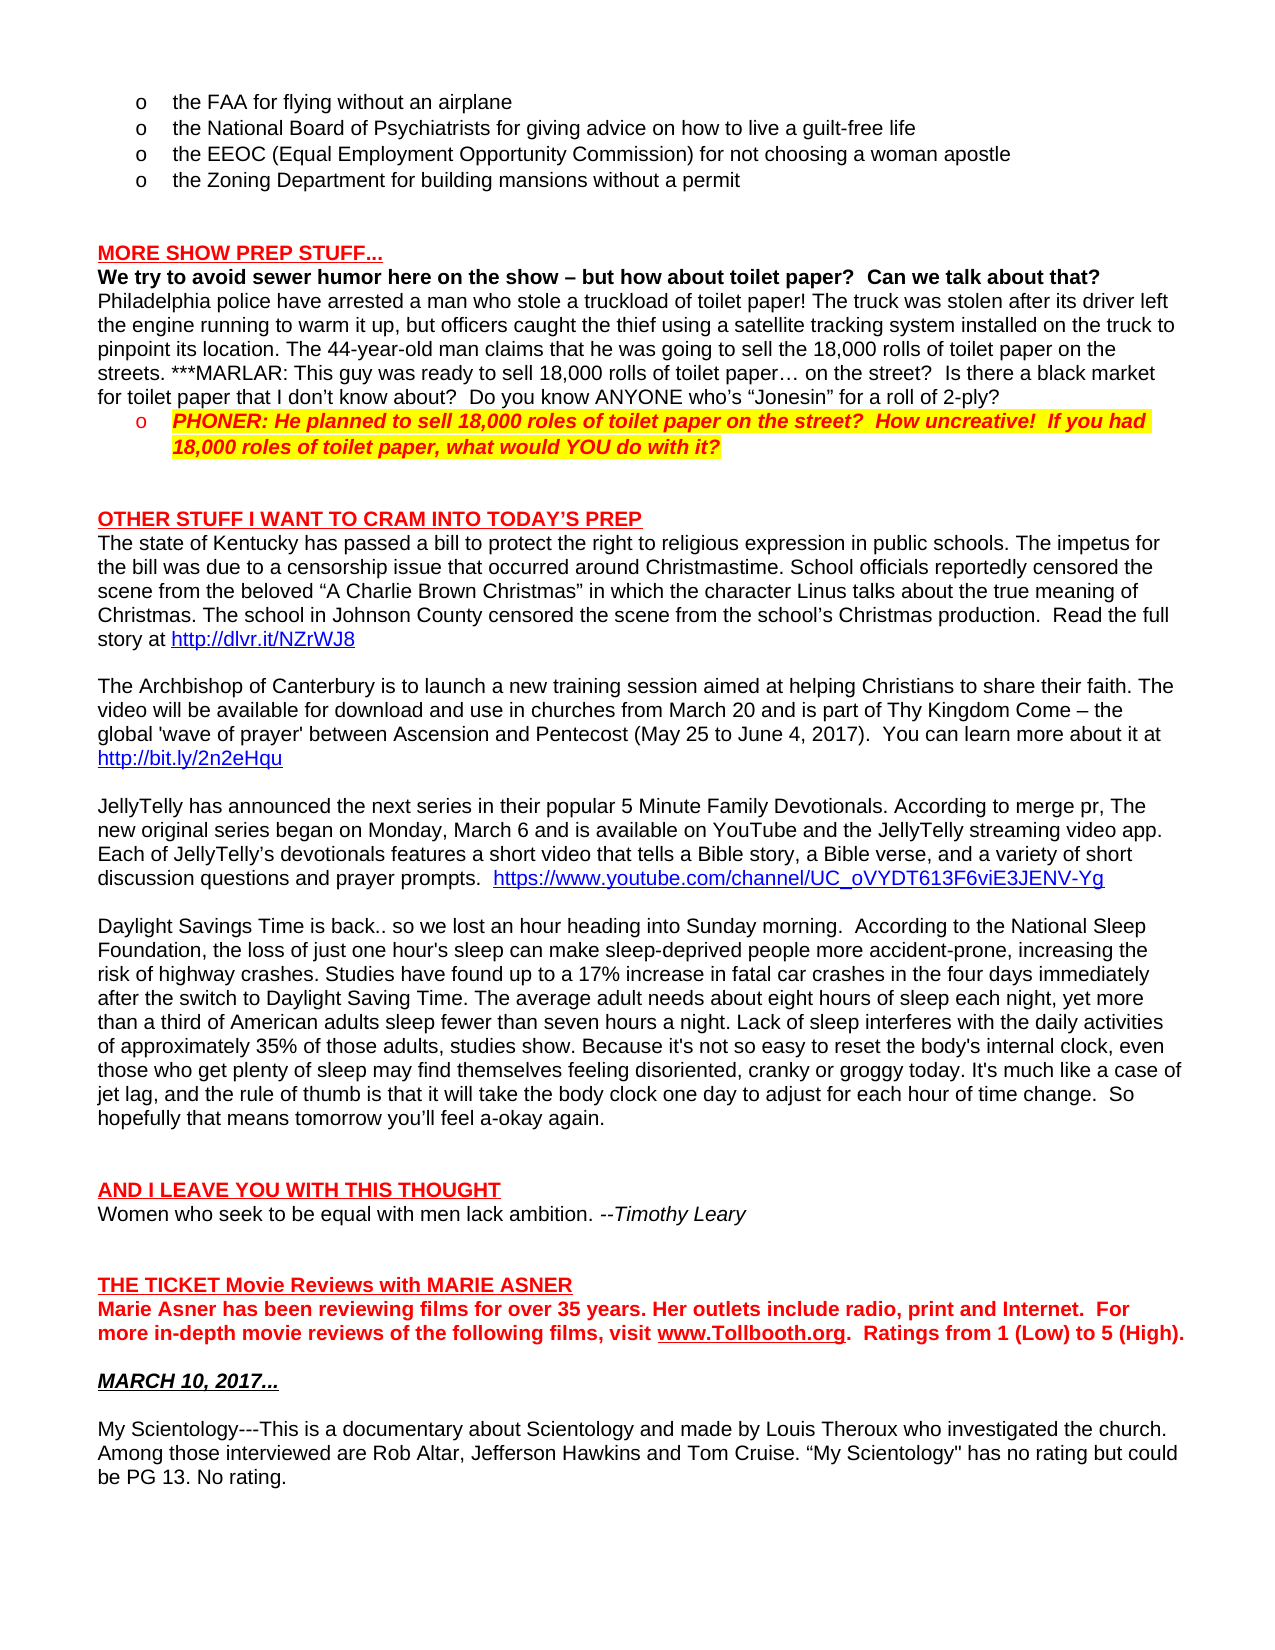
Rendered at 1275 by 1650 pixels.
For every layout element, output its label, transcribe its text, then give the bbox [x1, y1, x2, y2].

text My Scientology---This is a documentary about Scientology and made by Louis Theroux who investigated the church. Among those interviewed are Rob Altar, Jefferson Hawkins and Tom Cruise. “My Scientology" has no rating but could be PG 13. No rating. [97, 1417, 1185, 1489]
text Philadelphia police have arrested a man who stole a truckload of toilet paper! The truck was stolen after its driver left the engine running to warm it up, but officers caught the thief using a satellite tracking system installed on the truck to pinpoint its location. The 44-year-old man claims that he was going to sell the 18,000 rolls of toilet paper on the streets. ***MARLAR: This guy was ready to sell 18,000 rolls of toilet paper… on the street? Is there a black market for toilet paper that I don’t know about? Do you know ANYONE who’s “Jonesin” for a roll of 2-ply? [97, 289, 1185, 409]
text THE TICKET Movie Reviews with MARIE ASNER [97, 1273, 1185, 1297]
text We try to avoid sewer humor here on the show – but how about toilet paper? Can we talk about that? [97, 265, 1185, 289]
text MARCH 10, 2017... [97, 1369, 1185, 1393]
text Daylight Savings Time is back.. so we lost an hour heading into Sunday morning. According to the National Sleep Foundation, the loss of just one hour's sleep can make sleep-deprived people more accident-prone, increasing the risk of highway crashes. Studies have found up to a 17% increase in fatal car crashes in the four days immediately after the switch to Daylight Saving Time. The average adult needs about eight hours of sleep each night, yet more than a third of American adults sleep fewer than seven hours a night. Lack of sleep interferes with the daily activities of approximately 35% of those adults, studies show. Because it's not so easy to reset the body's internal clock, even those who get plenty of sleep may find themselves feeling disoriented, cranky or groggy today. It's much like a case of jet lag, and the rule of thumb is that it will take the body clock one day to adjust for each hour of time change. So hopefully that means tomorrow you’ll feel a-okay again. [97, 914, 1185, 1129]
text JellyTelly has announced the next series in their popular 5 Minute Family Devotionals. According to merge pr, The new original series began on Monday, March 6 and is available on YouTube and the JellyTelly streaming video app. Each of JellyTelly’s devotionals features a short video that tells a Bible story, a Bible verse, and a variety of short discussion questions and prayer prompts. https://www.youtube.com/channel/UC_oVYDT613F6viE3JENV-Yg [97, 794, 1185, 890]
text Women who seek to be equal with men lack ambition. --Timothy Leary [97, 1201, 1185, 1225]
text AND I LEAVE YOU WITH THIS THOUGHT [97, 1177, 1185, 1201]
list the FAA for flying without an airplane [135, 90, 1185, 116]
text MORE SHOW PREP STUFF... [97, 241, 1185, 265]
list PHONER: He planned to sell 18,000 roles of toilet paper on the street? How uncreative! If you had 18,000 roles of toilet paper, what would YOU do with it? [135, 409, 1185, 459]
list the National Board of Psychiatrists for giving advice on how to live a guilt-free life [135, 116, 1185, 142]
text The state of Kentucky has passed a bill to protect the right to religious expression in public schools. The impetus for the bill was due to a censorship issue that occurred around Christmastime. School officials reportedly censored the scene from the beloved “A Charlie Brown Christmas” in which the character Linus talks about the true meaning of Christmas. The school in Johnson County censored the scene from the school’s Christmas production. Read the full story at http://dlvr.it/NZrWJ8 [97, 531, 1185, 650]
text Marie Asner has been reviewing films for over 35 years. Her outlets include radio, print and Internet. For more in-depth movie reviews of the following films, visit www.Tollbooth.org. Ratings from 1 (Low) to 5 (High). [97, 1297, 1185, 1345]
list the EEOC (Equal Employment Opportunity Commission) for not choosing a woman apostle [135, 142, 1185, 167]
text OTHER STUFF I WANT TO CRAM INTO TODAY’S PREP [97, 507, 1185, 531]
list the Zoning Department for building mansions without a permit [135, 167, 1185, 193]
text The Archbishop of Canterbury is to launch a new training session aimed at helping Christians to share their faith. The video will be available for download and use in churches from March 20 and is part of Thy Kingdom Come – the global 'wave of prayer' between Ascension and Pentecost (May 25 to June 4, 2017). You can learn more about it at http://bit.ly/2n2eHqu [97, 674, 1185, 770]
